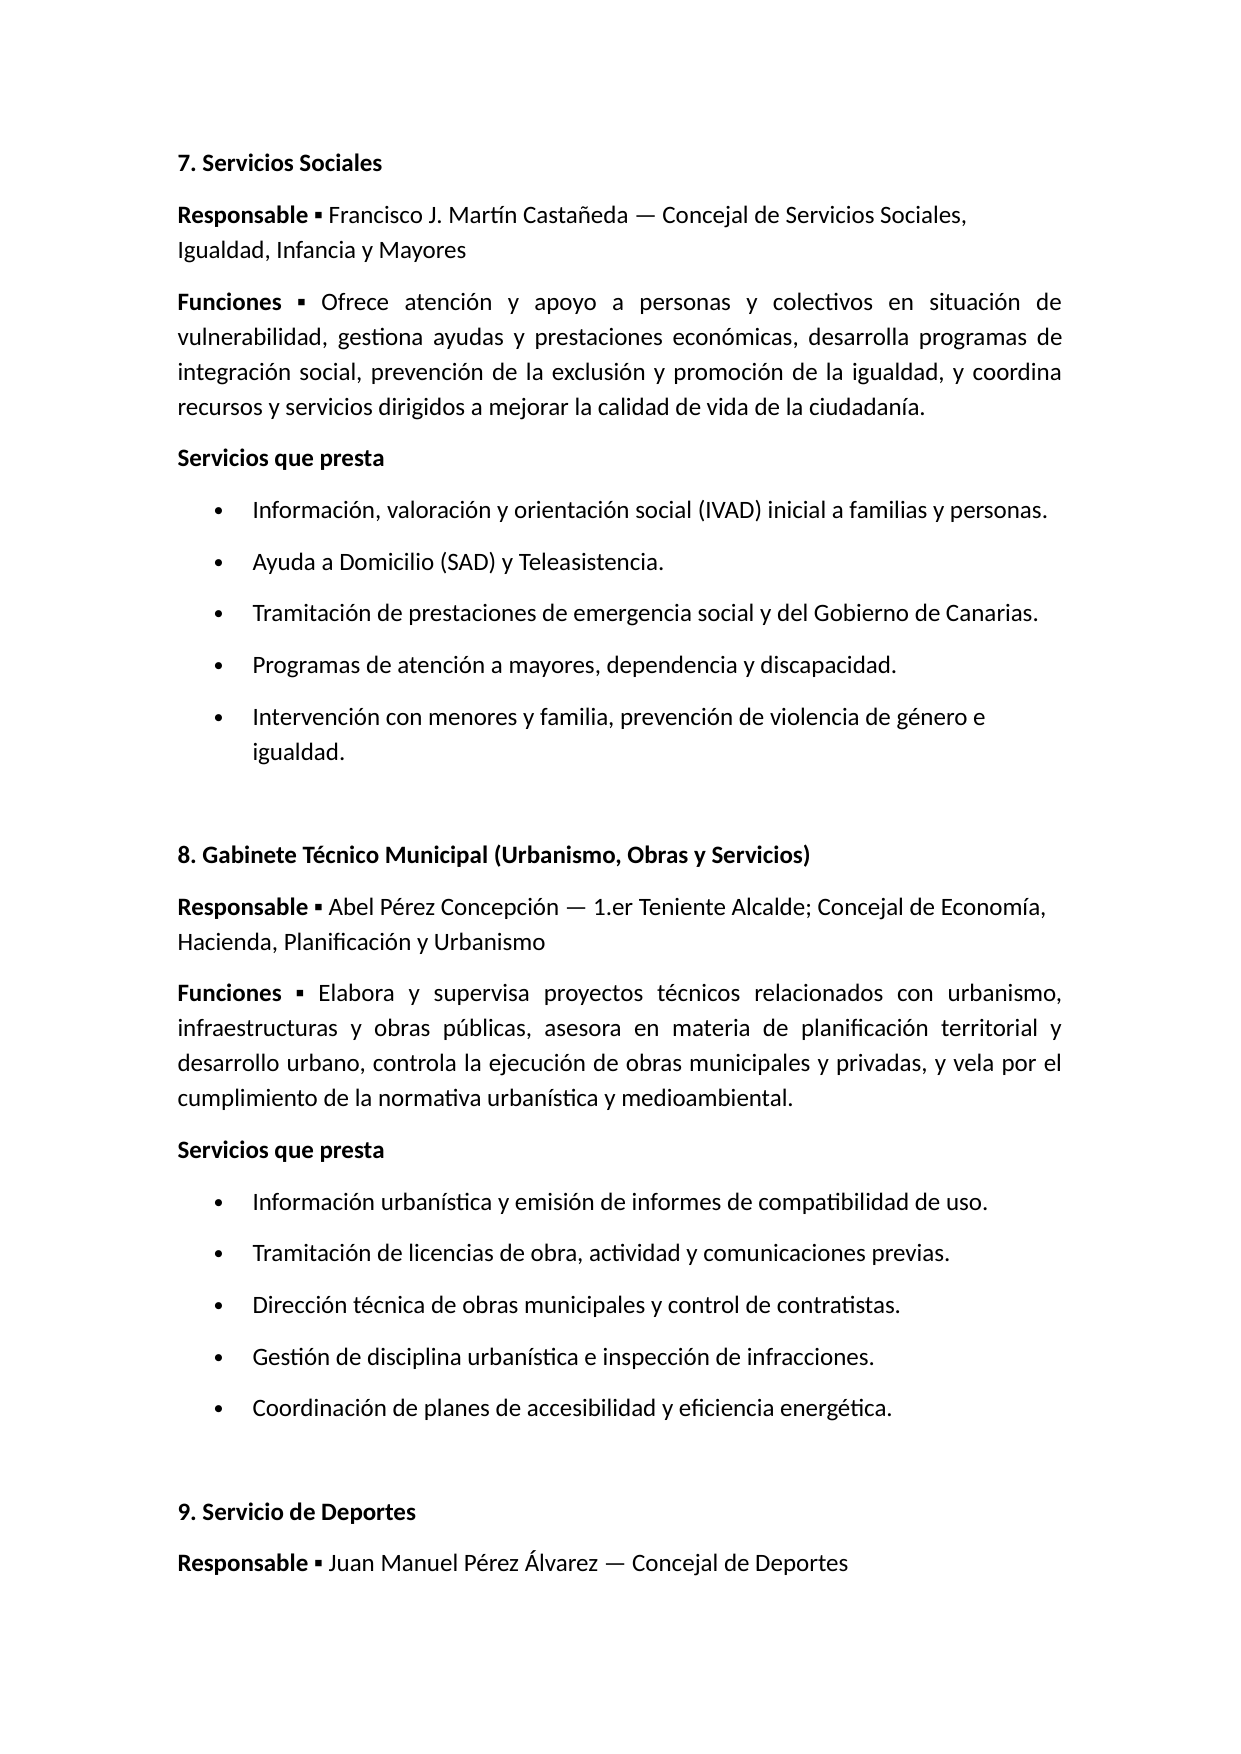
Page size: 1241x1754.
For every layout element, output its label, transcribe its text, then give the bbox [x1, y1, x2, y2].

list Gestión de disciplina urbanística e inspección de infracciones. [215, 1341, 1063, 1371]
text Servicios que presta [177, 1134, 1063, 1165]
list Tramitación de prestaciones de emergencia social y del Gobierno de Canarias. [215, 598, 1063, 628]
list Ayuda a Domicilio (SAD) y Teleasistencia. [215, 546, 1063, 576]
list Tramitación de licencias de obra, actividad y comunicaciones previas. [215, 1238, 1063, 1268]
list Información, valoración y orientación social (IVAD) inicial a familias y personas. [215, 494, 1063, 525]
text Funciones ▪ Elabora y supervisa proyectos técnicos relacionados con urbanismo, infraestructuras y obras públicas, asesora en materia de planificación territorial y desarrollo urbano, controla la ejecución de obras municipales y privadas, y vela por el cumplimiento de la normativa urbanística y medioambiental. [177, 978, 1063, 1113]
text Responsable ▪ Juan Manuel Pérez Álvarez — Concejal de Deportes [177, 1548, 1063, 1578]
list Coordinación de planes de accesibilidad y eficiencia energética. [215, 1393, 1063, 1423]
text Responsable ▪ Abel Pérez Concepción — 1.er Teniente Alcalde; Concejal de Economía, Hacienda, Planificación y Urbanismo [177, 891, 1063, 956]
text Responsable ▪ Francisco J. Martín Castañeda — Concejal de Servicios Sociales, Igualdad, Infancia y Mayores [177, 199, 1063, 265]
list Intervención con menores y familia, prevención de violencia de género e igualdad. [215, 701, 1063, 766]
text 7. Servicios Sociales [177, 148, 1063, 178]
text 8. Gabinete Técnico Municipal (Urbanismo, Obras y Servicios) [177, 839, 1063, 870]
text Servicios que presta [177, 443, 1063, 473]
list Información urbanística y emisión de informes de compatibilidad de uso. [215, 1186, 1063, 1216]
list Dirección técnica de obras municipales y control de contratistas. [215, 1289, 1063, 1320]
text 9. Servicio de Deportes [177, 1496, 1063, 1526]
list Programas de atención a mayores, dependencia y discapacidad. [215, 649, 1063, 680]
text Funciones ▪ Ofrece atención y apoyo a personas y colectivos en situación de vulnerabilidad, gestiona ayudas y prestaciones económicas, desarrolla programas de integración social, prevención de la exclusión y promoción de la igualdad, y coordina recursos y servicios dirigidos a mejorar la calidad de vida de la ciudadanía. [177, 286, 1063, 421]
